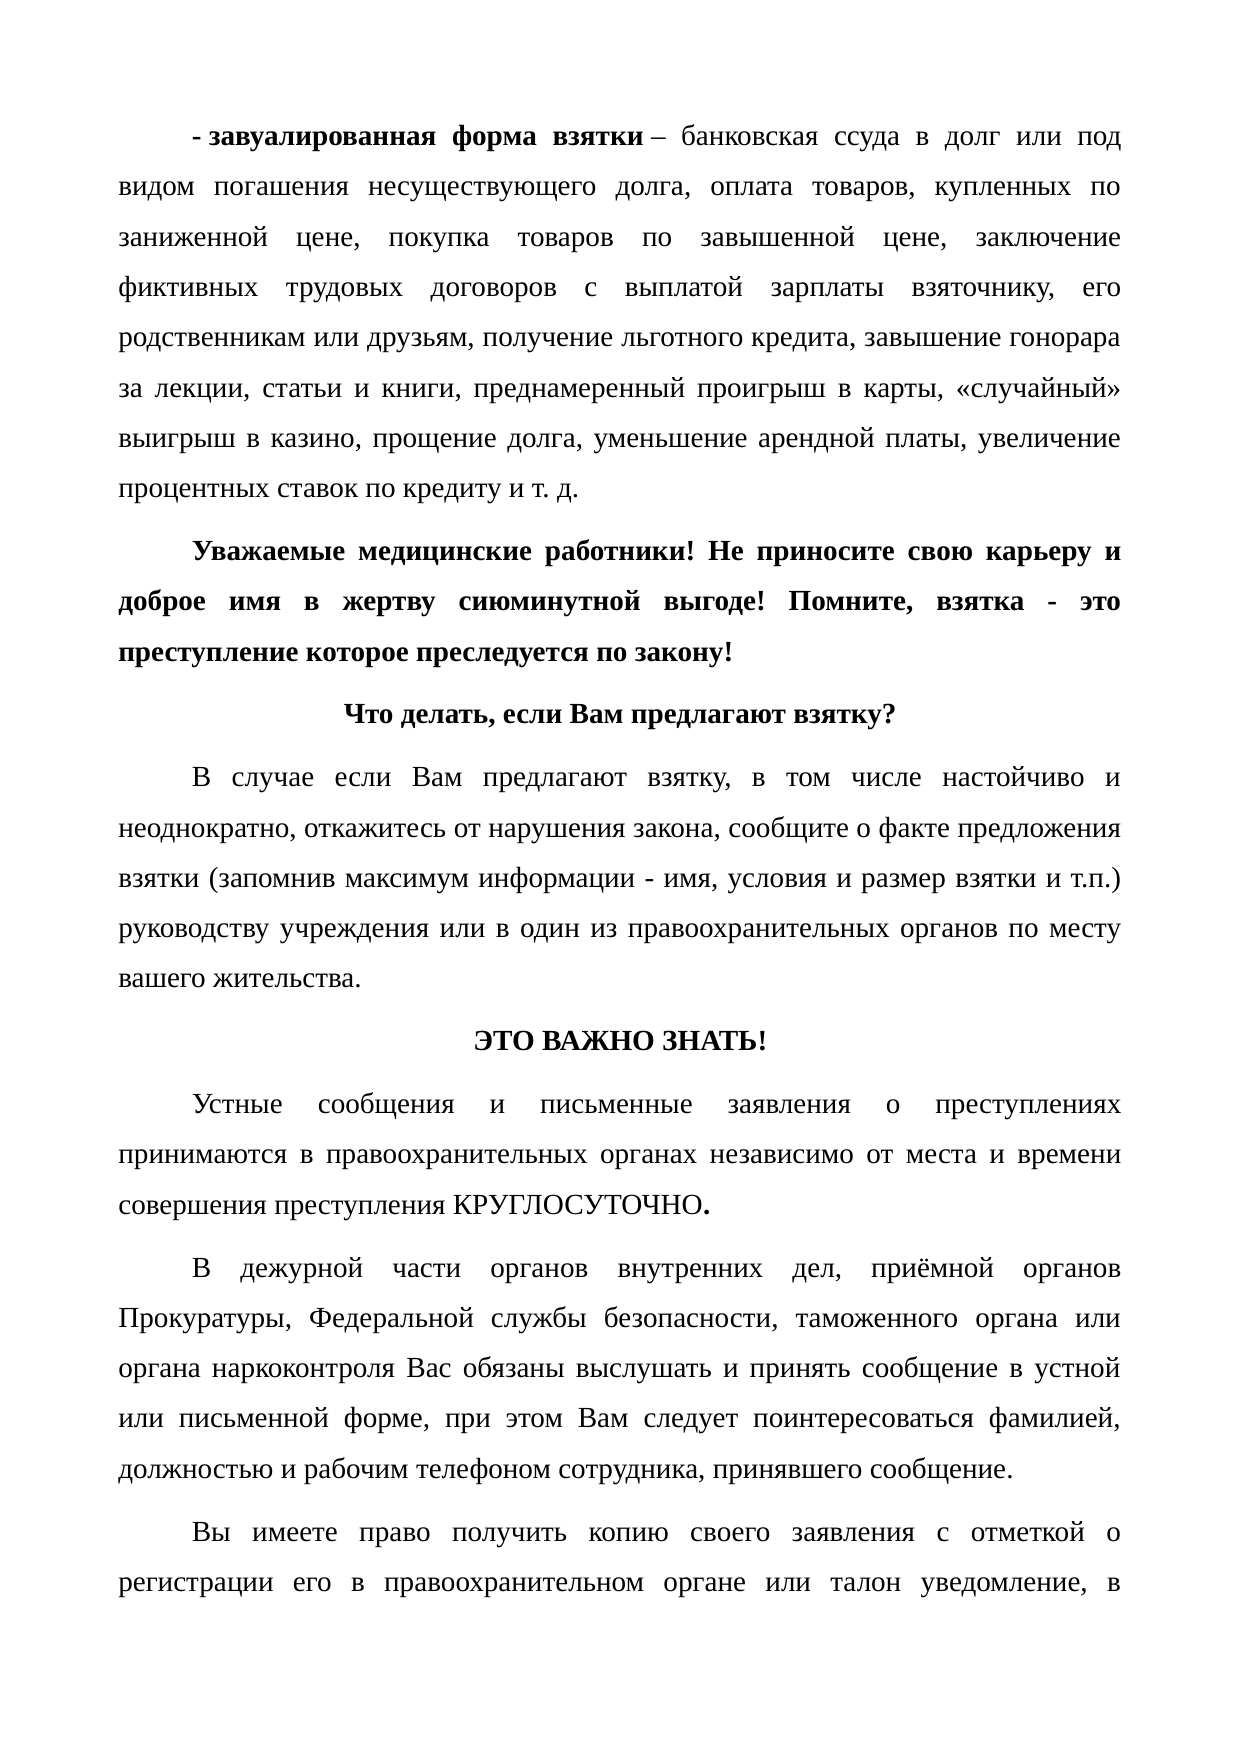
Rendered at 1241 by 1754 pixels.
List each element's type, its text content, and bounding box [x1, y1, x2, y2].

text Уважаемые медицинские работники! Не приносите свою карьеру и доброе имя в жертву сиюминутной выгоде! Помните, взятка - это преступление которое преследуется по закону! [118, 533, 1122, 667]
text - завуалированная форма взятки – банковская ссуда в долг или под видом погашения несуществующего долга, оплата товаров, купленных по заниженной цене, покупка товаров по завышенной цене, заключение фиктивных трудовых договоров с выплатой зарплаты взяточнику, его родственникам или друзьям, получение льготного кредита, завышение гонорара за лекции, статьи и книги, преднамеренный проигрыш в карты, «случайный» выигрыш в казино, прощение долга, уменьшение арендной платы, увеличение процентных ставок по кредиту и т. д. [118, 118, 1122, 504]
text В дежурной части органов внутренних дел, приёмной органов Прокуратуры, Федеральной службы безопасности, таможенного органа или органа наркоконтроля Вас обязаны выслушать и принять сообщение в устной или письменной форме, при этом Вам следует поинтересоваться фамилией, должностью и рабочим телефоном сотрудника, принявшего сообщение. [118, 1250, 1122, 1484]
text ЭТО ВАЖНО ЗНАТЬ! [118, 1023, 1122, 1057]
text Что делать, если Вам предлагают взятку? [118, 697, 1122, 730]
text Вы имеете право получить копию своего заявления с отметкой о регистрации его в правоохранительном органе или талон уведомление, в [118, 1514, 1122, 1598]
text В случае если Вам предлагают взятку, в том числе настойчиво и неоднократно, откажитесь от нарушения закона, сообщите о факте предложения взятки (запомнив максимум информации - имя, условия и размер взятки и т.п.) руководству учреждения или в один из правоохранительных органов по месту вашего жительства. [118, 759, 1122, 994]
text Устные сообщения и письменные заявления о преступлениях принимаются в правоохранительных органах независимо от места и времени совершения преступления КРУГЛОСУТОЧНО. [118, 1086, 1122, 1220]
